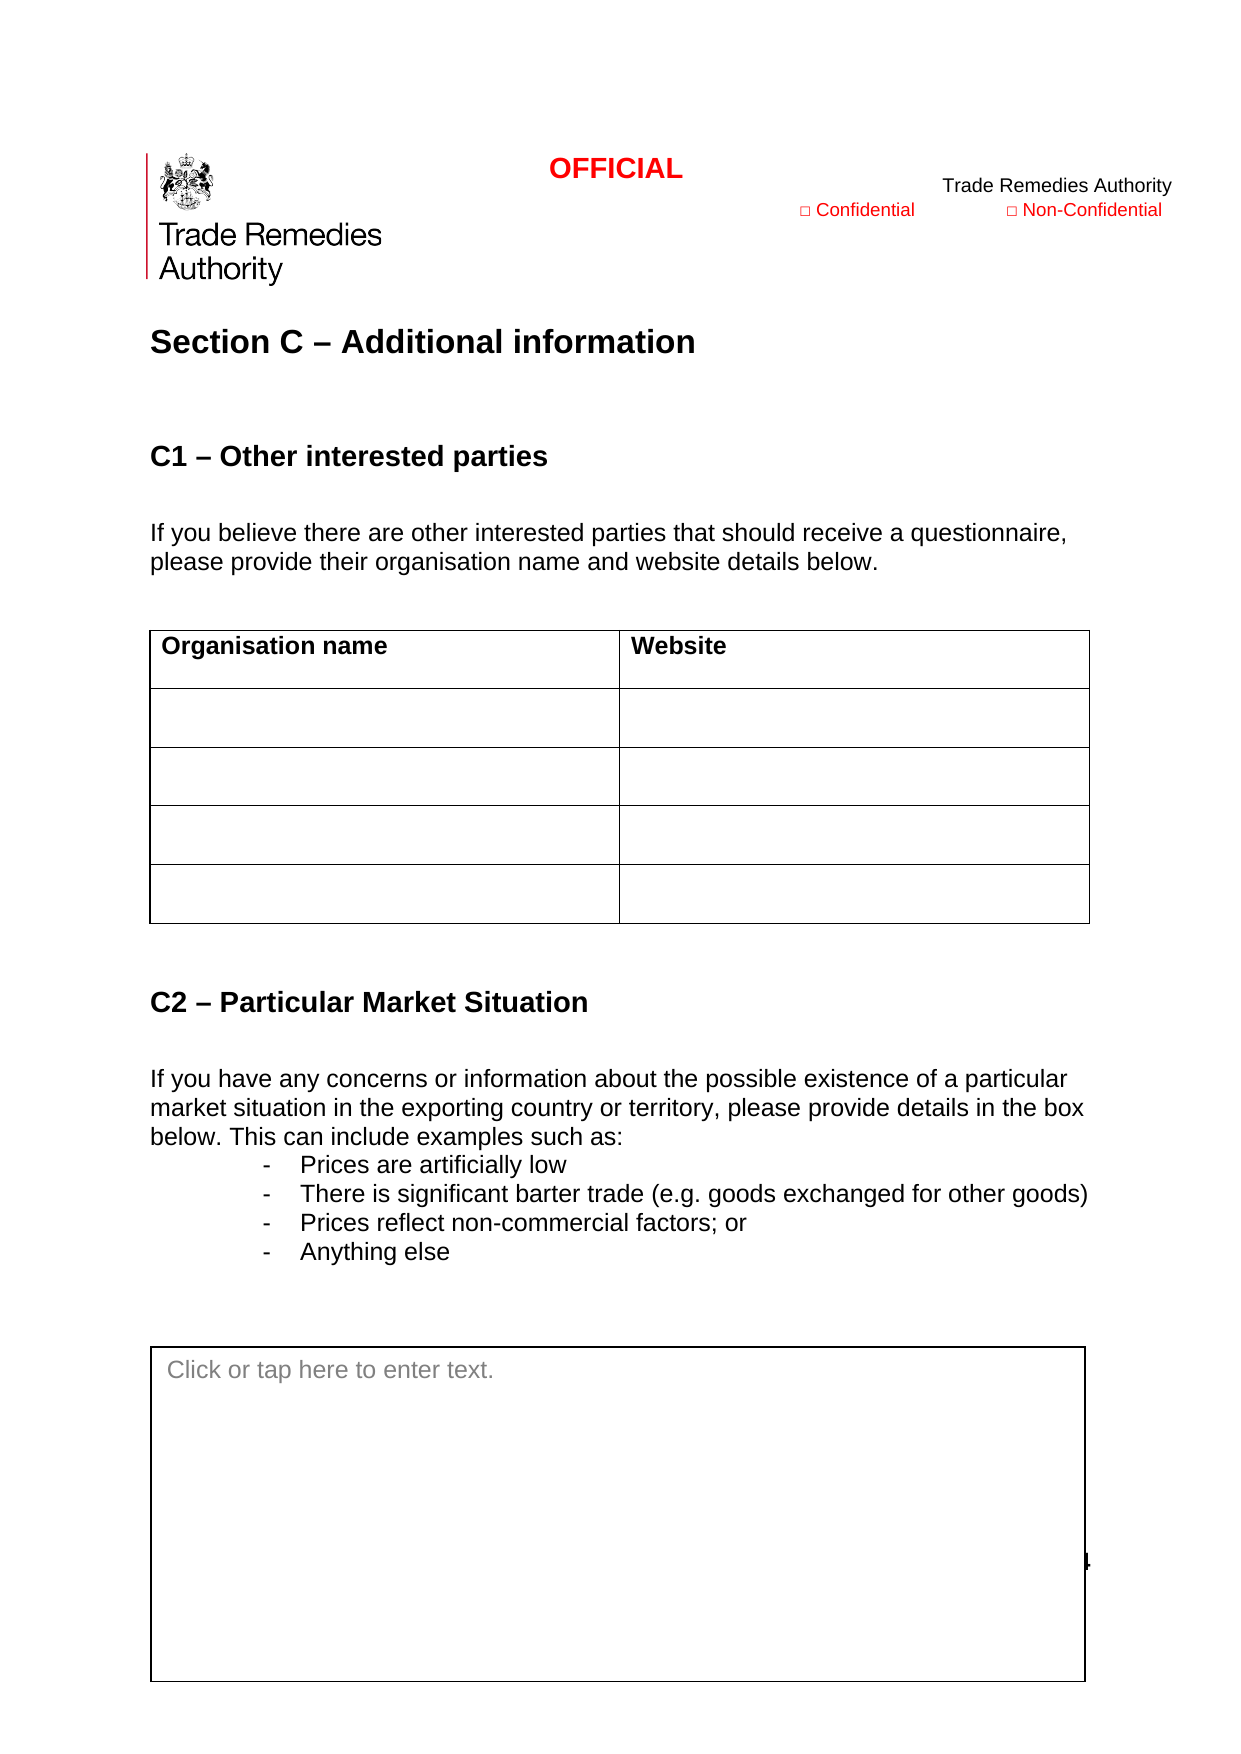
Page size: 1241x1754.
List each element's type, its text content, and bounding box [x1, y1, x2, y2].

subtitle C1 – Other interested parties [150, 439, 1090, 472]
text If you have any concerns or information about the possible existence of a particular market situation in the exporting country or territory, please provide details in the box below. This can include examples such as: [150, 1064, 1090, 1150]
table_cell [620, 865, 1089, 922]
list There is significant barter trade (e.g. goods exchanged for other goods) [262, 1179, 1090, 1208]
table_header Website [620, 631, 1089, 688]
text Click or tap here to enter text. [167, 1355, 1069, 1384]
table_header Organisation name [151, 631, 619, 688]
subtitle C2 – Particular Market Situation [150, 985, 1090, 1019]
list Anything else [262, 1237, 1090, 1265]
text If you believe there are other interested parties that should receive a questionnaire, please provide their organisation name and website details below. [150, 518, 1090, 575]
table_cell [151, 806, 619, 864]
subtitle Section C – Additional information [150, 322, 1090, 361]
list Prices are artificially low [262, 1150, 1090, 1179]
table_cell [151, 748, 619, 805]
list Prices reflect non-commercial factors; or [262, 1208, 1090, 1237]
table_cell [620, 806, 1089, 864]
table_cell [620, 689, 1089, 747]
table_cell [620, 748, 1089, 805]
table_cell [151, 689, 619, 747]
table_cell [151, 865, 619, 922]
